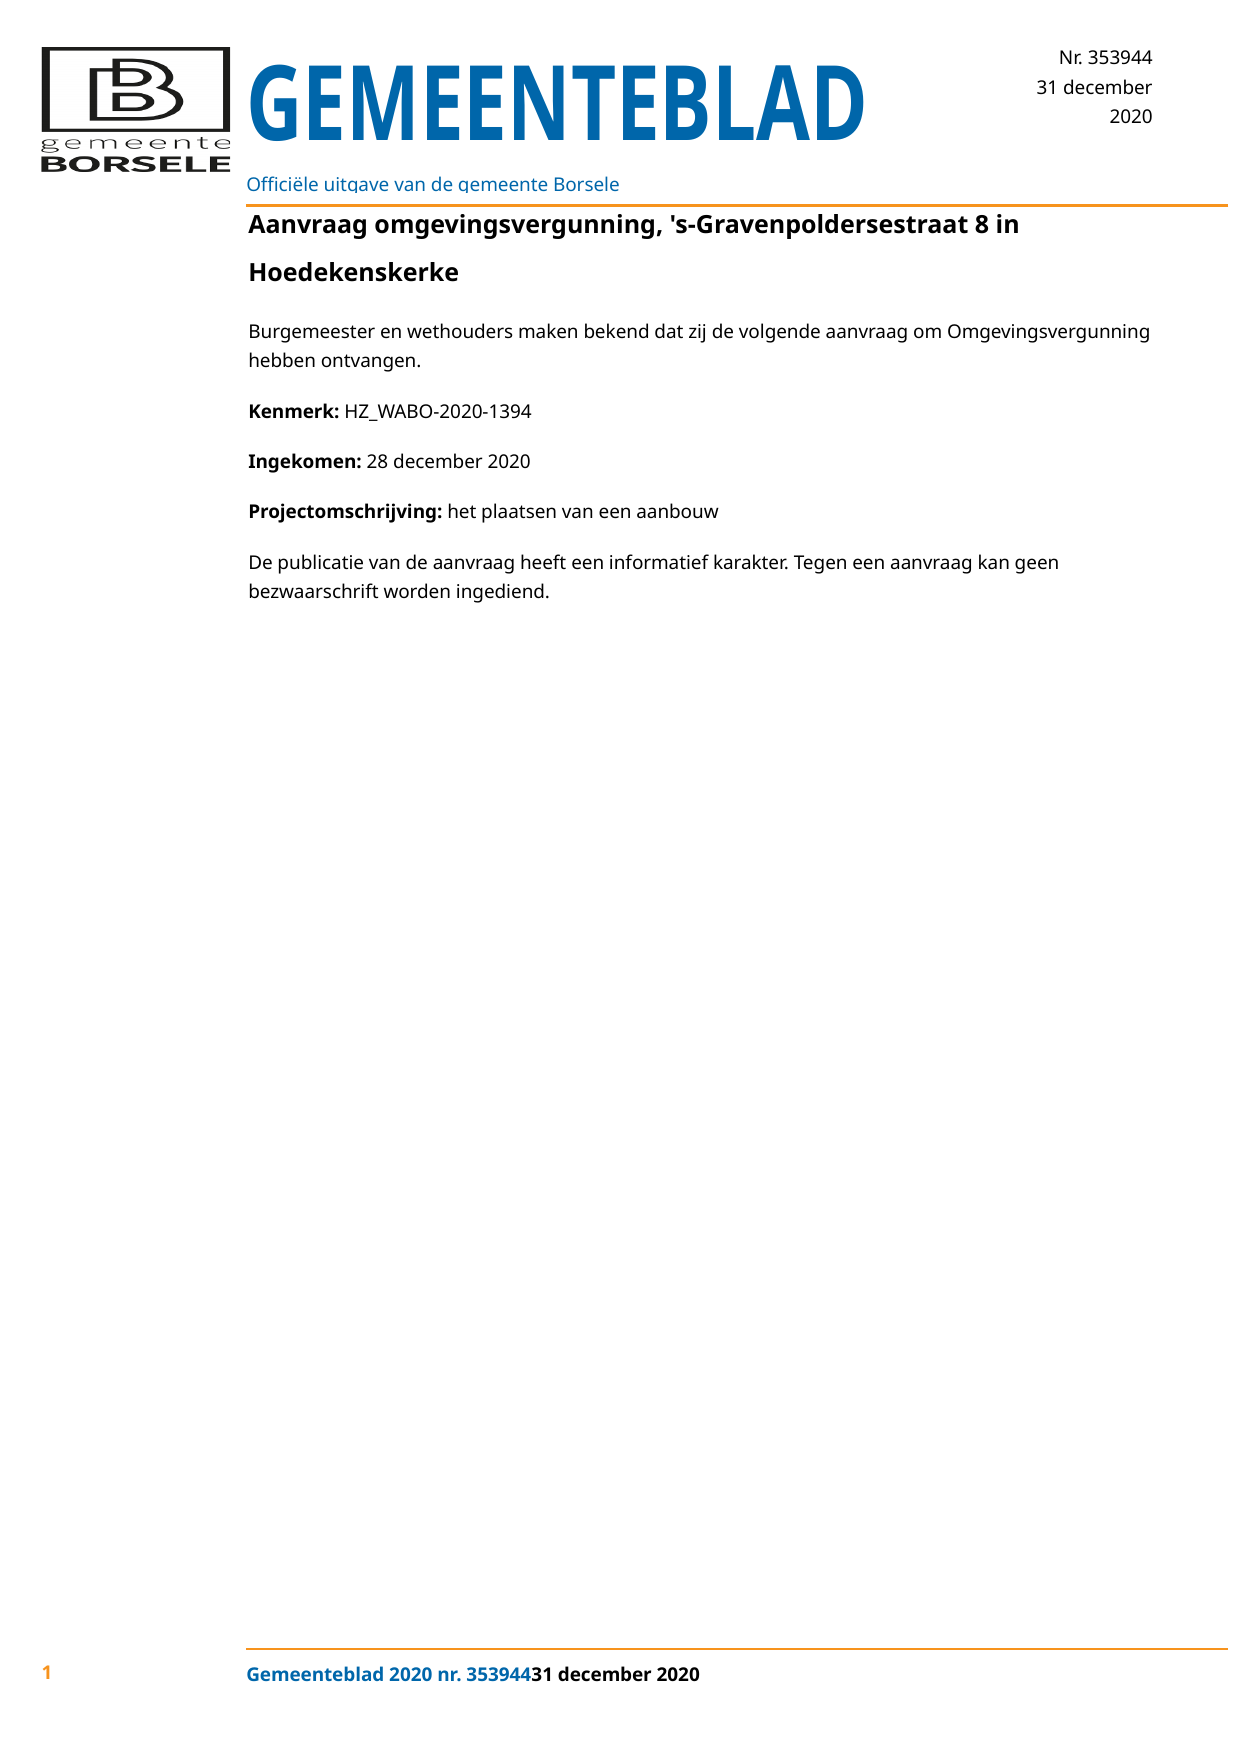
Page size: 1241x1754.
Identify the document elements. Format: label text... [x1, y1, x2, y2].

text De publicatie van de aanvraag heeft een informatief karakter. Tegen een aanvraag kan geen bezwaarschrift worden ingediend. [248, 549, 1152, 604]
picture [41, 47, 231, 172]
text Projectomschrijving: het plaatsen van een aanbouw [248, 499, 1152, 524]
text Kenmerk: HZ_WABO-2020-1394 [248, 398, 1152, 424]
text Burgemeester en wethouders maken bekend dat zij de volgende aanvraag om Omgevingsvergunning hebben ontvangen. [248, 318, 1152, 373]
text Ingekomen: 28 december 2020 [248, 448, 1152, 474]
text Aanvraag omgevingsvergunning, 's-Gravenpoldersestraat 8 in Hoedekenskerke [248, 207, 1152, 288]
